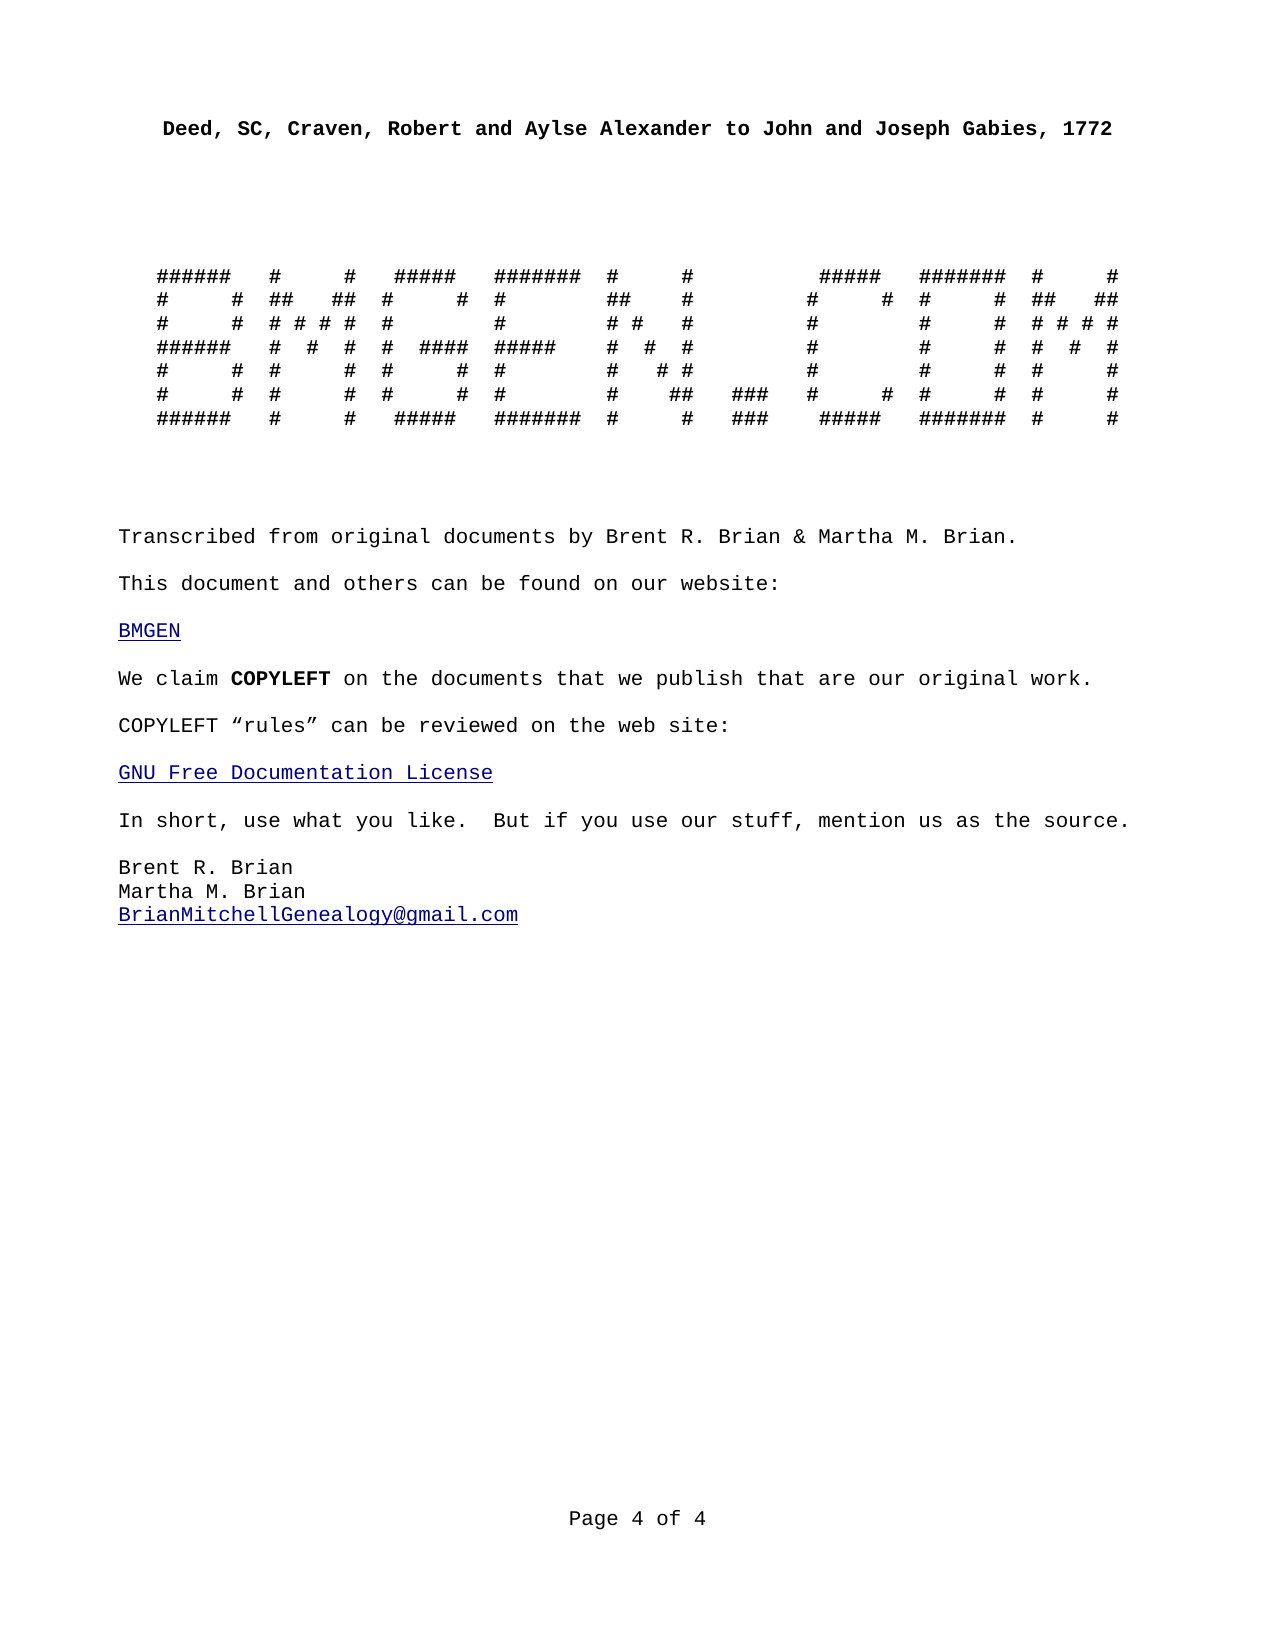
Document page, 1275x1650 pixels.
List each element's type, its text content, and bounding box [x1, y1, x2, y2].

text This document and others can be found on our website: [118, 573, 1157, 597]
text We claim COPYLEFT on the documents that we publish that are our original work. [118, 668, 1157, 691]
text COPYLEFT “rules” can be reviewed on the web site: [118, 715, 1157, 739]
text Transcribed from original documents by Brent R. Brian & Martha M. Brian. [118, 526, 1157, 549]
text ###### # # ##### ####### # # ##### ####### # # [118, 266, 1157, 289]
text ###### # # # # #### ##### # # # # # # # # # [118, 337, 1157, 360]
text GNU Free Documentation License [118, 762, 1157, 786]
text Brent R. Brian [118, 857, 1157, 881]
text ###### # # ##### ####### # # ### ##### ####### # # [118, 408, 1157, 431]
text In short, use what you like. But if you use our stuff, mention us as the source. [118, 810, 1157, 833]
text # # # # # # # # # # # # # # # [118, 360, 1157, 384]
text BrianMitchellGenealogy@gmail.com [118, 904, 1157, 928]
text Martha M. Brian [118, 881, 1157, 904]
text # # # # # # # # ## ### # # # # # # [118, 384, 1157, 408]
text # # # # # # # # # # # # # # # # # # [118, 313, 1157, 337]
text BMGEN [118, 621, 1157, 644]
text # # ## ## # # # ## # # # # # ## ## [118, 289, 1157, 313]
